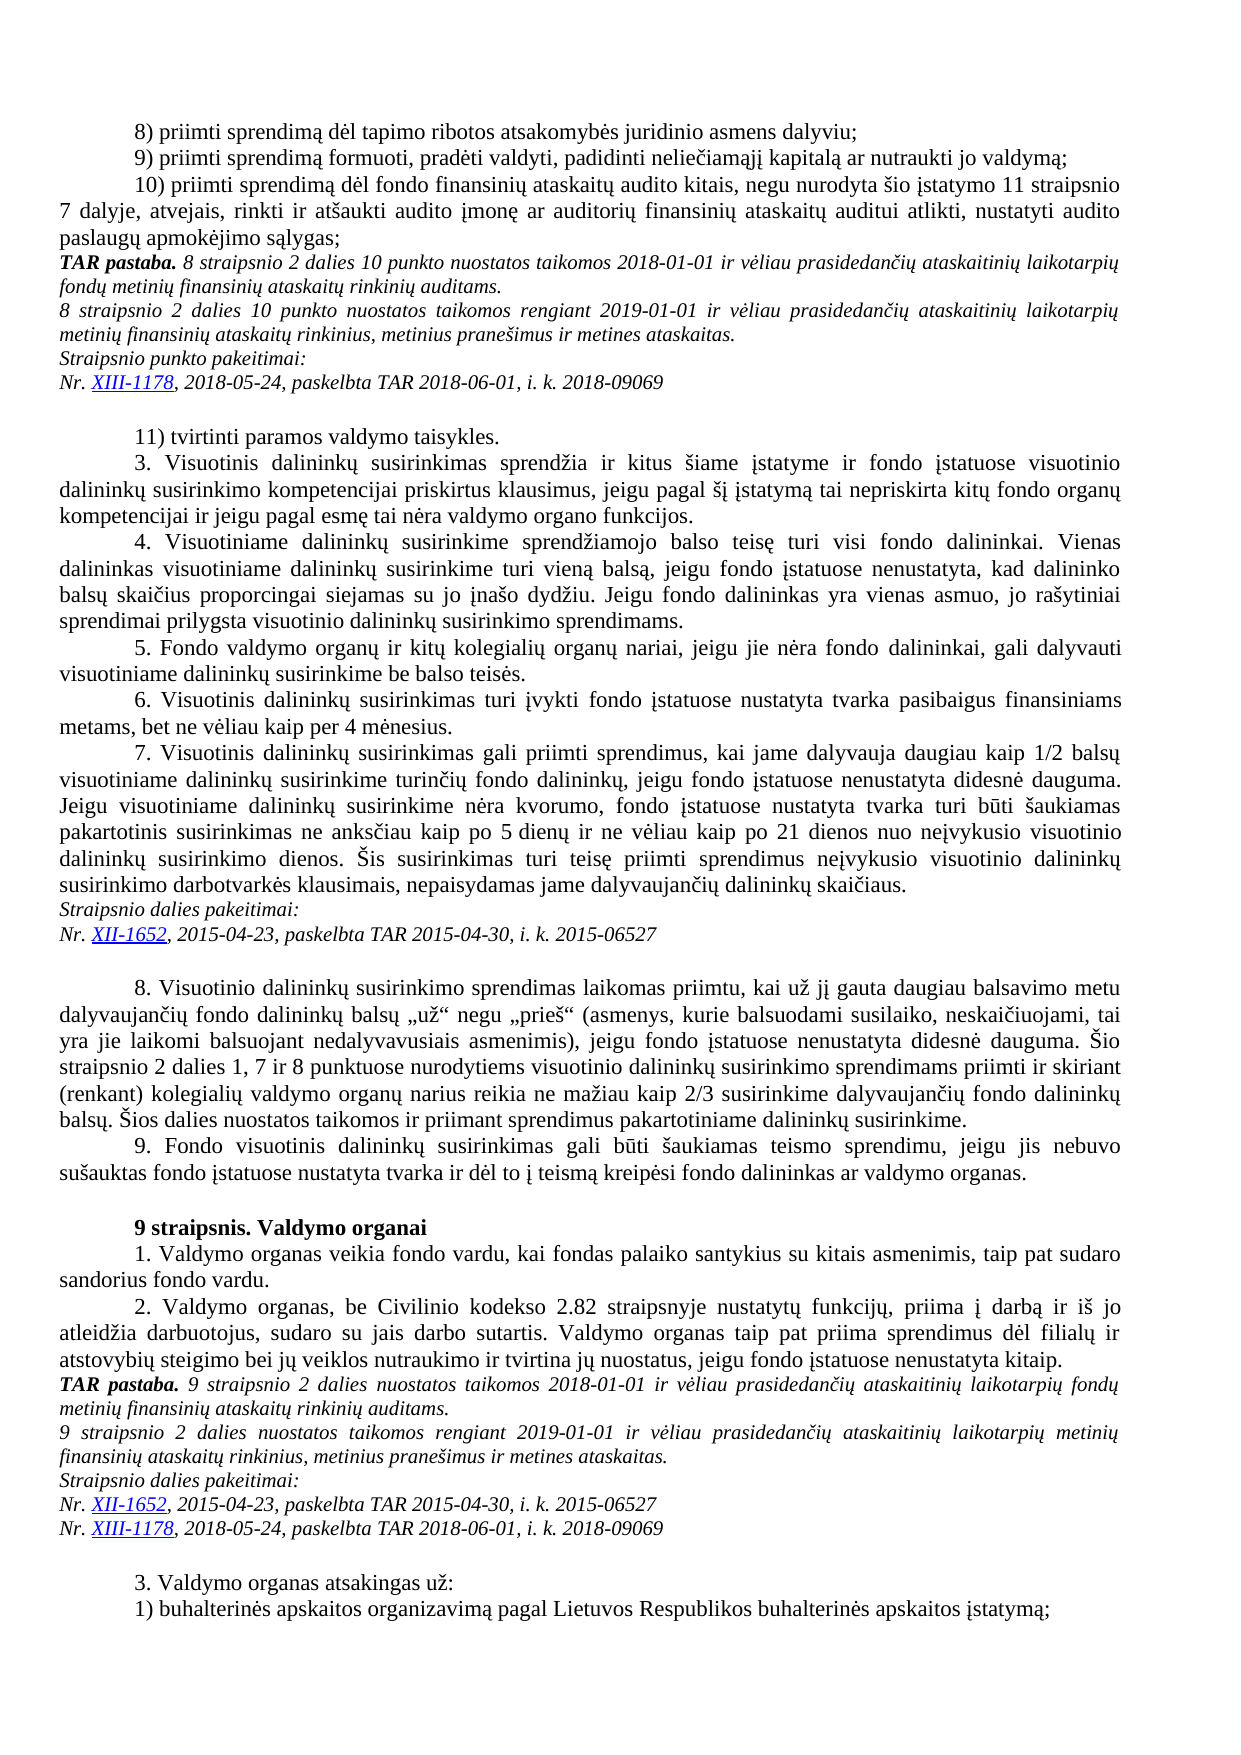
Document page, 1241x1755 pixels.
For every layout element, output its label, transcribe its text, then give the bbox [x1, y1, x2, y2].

text 2. Valdymo organas, be Civilinio kodekso 2.82 straipsnyje nustatytų funkcijų, priima į darbą ir iš jo atleidžia darbuotojus, sudaro su jais darbo sutartis. Valdymo organas taip pat priima sprendimus dėl filialų ir atstovybių steigimo bei jų veiklos nutraukimo ir tvirtina jų nuostatus, jeigu fondo įstatuose nenustatyta kitaip. [59, 1293, 1122, 1372]
text TAR pastaba. 8 straipsnio 2 dalies 10 punkto nuostatos taikomos 2018-01-01 ir vėliau prasidedančių ataskaitinių laikotarpių fondų metinių finansinių ataskaitų rinkinių auditams. [59, 250, 1122, 298]
text Nr. XIII-1178, 2018-05-24, paskelbta TAR 2018-06-01, i. k. 2018-09069 [59, 1516, 1122, 1540]
text 9 straipsnis. Valdymo organai [59, 1214, 1122, 1240]
text TAR pastaba. 9 straipsnio 2 dalies nuostatos taikomos 2018-01-01 ir vėliau prasidedančių ataskaitinių laikotarpių fondų metinių finansinių ataskaitų rinkinių auditams. [59, 1372, 1122, 1420]
text 9 straipsnio 2 dalies nuostatos taikomos rengiant 2019-01-01 ir vėliau prasidedančių ataskaitinių laikotarpių metinių finansinių ataskaitų rinkinius, metinius pranešimus ir metines ataskaitas. [59, 1420, 1122, 1468]
text 8 straipsnio 2 dalies 10 punkto nuostatos taikomos rengiant 2019-01-01 ir vėliau prasidedančių ataskaitinių laikotarpių metinių finansinių ataskaitų rinkinius, metinius pranešimus ir metines ataskaitas. [59, 298, 1122, 346]
text Straipsnio dalies pakeitimai: [59, 1468, 1122, 1492]
text 8) priimti sprendimą dėl tapimo ribotos atsakomybės juridinio asmens dalyviu; [59, 118, 1122, 144]
text 3. Valdymo organas atsakingas už: [59, 1569, 1122, 1596]
text 6. Visuotinis dalininkų susirinkimas turi įvykti fondo įstatuose nustatyta tvarka pasibaigus finansiniams metams, bet ne vėliau kaip per 4 mėnesius. [59, 687, 1122, 739]
text 1. Valdymo organas veikia fondo vardu, kai fondas palaiko santykius su kitais asmenimis, taip pat sudaro sandorius fondo vardu. [59, 1240, 1122, 1293]
text Nr. XIII-1178, 2018-05-24, paskelbta TAR 2018-06-01, i. k. 2018-09069 [59, 370, 1122, 394]
text Nr. XII-1652, 2015-04-23, paskelbta TAR 2015-04-30, i. k. 2015-06527 [59, 921, 1122, 946]
text 9. Fondo visuotinis dalininkų susirinkimas gali būti šaukiamas teismo sprendimu, jeigu jis nebuvo sušauktas fondo įstatuose nustatyta tvarka ir dėl to į teismą kreipėsi fondo dalininkas ar valdymo organas. [59, 1132, 1122, 1185]
text Straipsnio punkto pakeitimai: [59, 346, 1122, 370]
text Straipsnio dalies pakeitimai: [59, 897, 1122, 921]
text 11) tvirtinti paramos valdymo taisykles. [59, 423, 1122, 449]
text 3. Visuotinis dalininkų susirinkimas sprendžia ir kitus šiame įstatyme ir fondo įstatuose visuotinio dalininkų susirinkimo kompetencijai priskirtus klausimus, jeigu pagal šį įstatymą tai nepriskirta kitų fondo organų kompetencijai ir jeigu pagal esmę tai nėra valdymo organo funkcijos. [59, 449, 1122, 528]
text 4. Visuotiniame dalininkų susirinkime sprendžiamojo balso teisę turi visi fondo dalininkai. Vienas dalininkas visuotiniame dalininkų susirinkime turi vieną balsą, jeigu fondo įstatuose nenustatyta, kad dalininko balsų skaičius proporcingai siejamas su jo įnašo dydžiu. Jeigu fondo dalininkas yra vienas asmuo, jo rašytiniai sprendimai prilygsta visuotinio dalininkų susirinkimo sprendimams. [59, 528, 1122, 634]
text 10) priimti sprendimą dėl fondo finansinių ataskaitų audito kitais, negu nurodyta šio įstatymo 11 straipsnio 7 dalyje, atvejais, rinkti ir atšaukti audito įmonę ar auditorių finansinių ataskaitų auditui atlikti, nustatyti audito paslaugų apmokėjimo sąlygas; [59, 171, 1122, 250]
text 9) priimti sprendimą formuoti, pradėti valdyti, padidinti neliečiamąjį kapitalą ar nutraukti jo valdymą; [59, 144, 1122, 171]
text 7. Visuotinis dalininkų susirinkimas gali priimti sprendimus, kai jame dalyvauja daugiau kaip 1/2 balsų visuotiniame dalininkų susirinkime turinčių fondo dalininkų, jeigu fondo įstatuose nenustatyta didesnė dauguma. Jeigu visuotiniame dalininkų susirinkime nėra kvorumo, fondo įstatuose nustatyta tvarka turi būti šaukiamas pakartotinis susirinkimas ne anksčiau kaip po 5 dienų ir ne vėliau kaip po 21 dienos nuo neįvykusio visuotinio dalininkų susirinkimo dienos. Šis susirinkimas turi teisę priimti sprendimus neįvykusio visuotinio dalininkų susirinkimo darbotvarkės klausimais, nepaisydamas jame dalyvaujančių dalininkų skaičiaus. [59, 739, 1122, 897]
text 5. Fondo valdymo organų ir kitų kolegialių organų nariai, jeigu jie nėra fondo dalininkai, gali dalyvauti visuotiniame dalininkų susirinkime be balso teisės. [59, 634, 1122, 687]
text 1) buhalterinės apskaitos organizavimą pagal Lietuvos Respublikos buhalterinės apskaitos įstatymą; [59, 1596, 1122, 1622]
text Nr. XII-1652, 2015-04-23, paskelbta TAR 2015-04-30, i. k. 2015-06527 [59, 1492, 1122, 1516]
text 8. Visuotinio dalininkų susirinkimo sprendimas laikomas priimtu, kai už jį gauta daugiau balsavimo metu dalyvaujančių fondo dalininkų balsų „už“ negu „prieš“ (asmenys, kurie balsuodami susilaiko, neskaičiuojami, tai yra jie laikomi balsuojant nedalyvavusiais asmenimis), jeigu fondo įstatuose nenustatyta didesnė dauguma. Šio straipsnio 2 dalies 1, 7 ir 8 punktuose nurodytiems visuotinio dalininkų susirinkimo sprendimams priimti ir skiriant (renkant) kolegialių valdymo organų narius reikia ne mažiau kaip 2/3 susirinkime dalyvaujančių fondo dalininkų balsų. Šios dalies nuostatos taikomos ir priimant sprendimus pakartotiniame dalininkų susirinkime. [59, 974, 1122, 1132]
